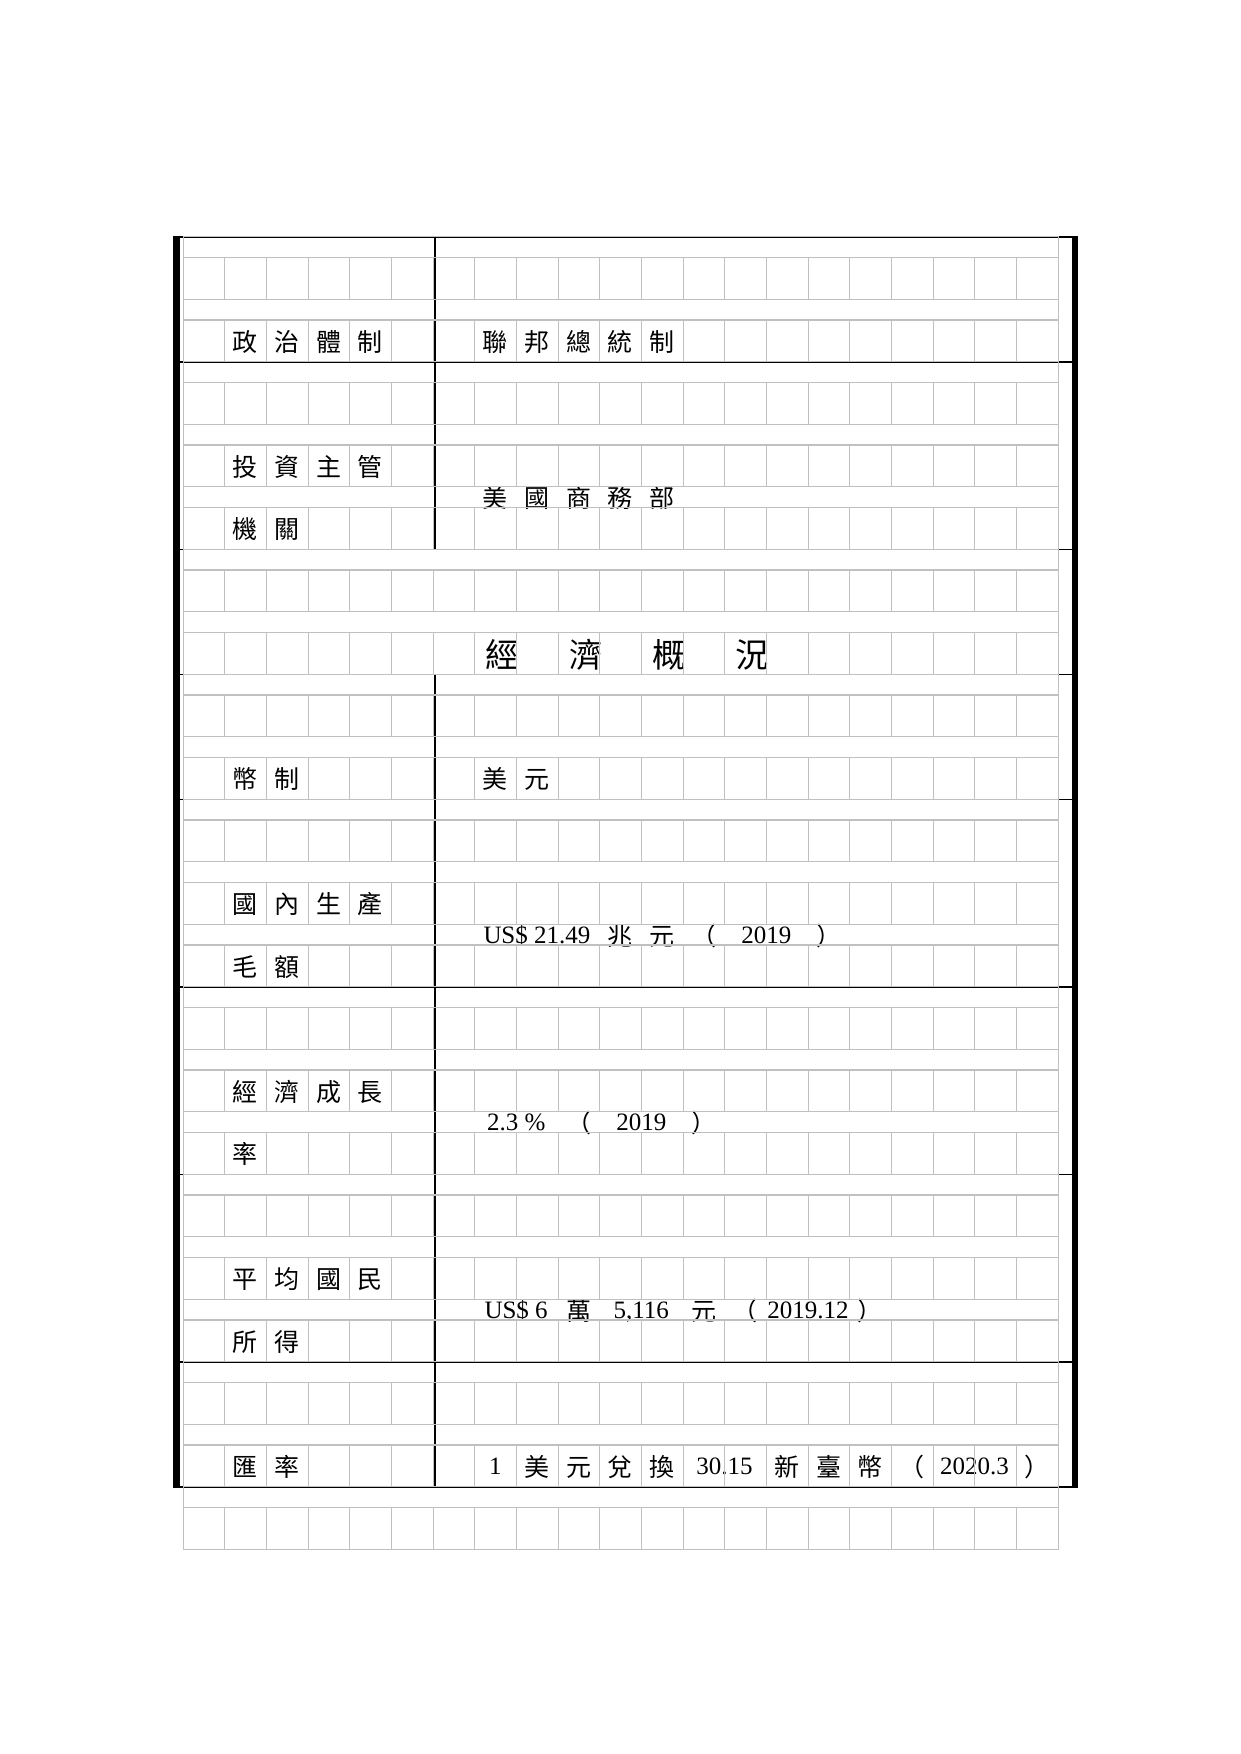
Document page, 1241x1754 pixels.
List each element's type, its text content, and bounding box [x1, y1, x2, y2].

table_cell US$ 21.49兆元（2019） [642, 821, 683, 861]
table_cell 2.3 %（2019） [892, 1008, 933, 1049]
table_cell 美國商務部 [684, 446, 724, 486]
table_cell 經 濟 概 況 [267, 571, 308, 611]
table_cell 2.3 %（2019） [725, 1008, 766, 1049]
table_cell 2.3 %（2019） [850, 1133, 891, 1174]
table_cell 經 濟 概 況 [225, 633, 266, 674]
table_cell US$ 6萬5,116元（2019.12） [751, 1300, 863, 1319]
table_cell [642, 258, 683, 299]
table_cell [392, 1446, 433, 1486]
table_cell [184, 883, 224, 924]
table_cell [809, 758, 849, 799]
table_cell 2.3 %（2019） [559, 1071, 599, 1111]
table_cell [1059, 675, 1072, 799]
table_cell 1美元兌換30.15新臺幣（2020.3） [934, 1383, 974, 1424]
table_cell 經 濟 概 況 [684, 571, 724, 611]
table_cell [267, 1196, 308, 1236]
table_cell [934, 258, 974, 299]
table_cell 美國商務部 [684, 508, 724, 549]
table_cell [184, 1112, 434, 1132]
table_cell 2.3 %（2019） [934, 1071, 974, 1111]
table_cell 2.3 %（2019） [642, 1071, 683, 1111]
table_cell 1美元兌換30.15新臺幣（2020.3） [1017, 1446, 1058, 1486]
table_cell 1美元兌換30.15新臺幣（2020.3） [600, 1446, 641, 1486]
table_cell 經 濟 概 況 [392, 571, 433, 611]
table_cell [350, 1383, 391, 1424]
table_cell 美國商務部 [575, 487, 615, 507]
table_cell 美國商務部 [666, 487, 1058, 507]
table_cell [1059, 238, 1072, 361]
table_cell 2.3 %（2019） [600, 1008, 641, 1049]
table_cell US$ 6萬5,116元（2019.12） [1017, 1258, 1058, 1299]
table_cell 2.3 %（2019） [436, 1050, 1058, 1069]
table_cell US$ 21.49兆元（2019） [600, 821, 641, 861]
table_cell 美國商務部 [767, 383, 808, 424]
table_cell 2.3 %（2019） [436, 1112, 587, 1132]
table_cell 美國商務部 [725, 446, 766, 486]
table_cell [600, 758, 641, 799]
table_cell 2.3 %（2019） [1017, 1133, 1058, 1174]
table_cell [392, 1258, 433, 1299]
table_cell US$ 21.49兆元（2019） [1017, 821, 1058, 861]
table_cell 2.3 %（2019） [934, 1133, 974, 1174]
table_cell US$ 6萬5,116元（2019.12） [975, 1196, 1016, 1236]
table_cell [184, 300, 434, 319]
table_cell 經 濟 概 況 [934, 571, 974, 611]
table_cell 經 濟 概 況 [184, 571, 224, 611]
table_cell [517, 258, 558, 299]
table_cell 內 [267, 883, 308, 924]
table_cell US$ 6萬5,116元（2019.12） [809, 1196, 849, 1236]
table_cell 經 濟 概 況 [1017, 633, 1058, 674]
table_cell 2.3 %（2019） [559, 1008, 599, 1049]
table_cell [184, 1383, 224, 1424]
table_cell 2.3 %（2019） [517, 1071, 558, 1111]
table_cell 美國商務部 [684, 383, 724, 424]
table_cell [392, 446, 433, 486]
table_cell 1美元兌換30.15新臺幣（2020.3） [436, 1446, 474, 1486]
table_cell 1美元兌換30.15新臺幣（2020.3） [475, 1383, 516, 1424]
table_cell [184, 258, 224, 299]
table_cell 2.3 %（2019） [975, 1071, 1016, 1111]
table_cell 經 濟 概 況 [767, 571, 808, 611]
table_cell [809, 258, 849, 299]
table_cell US$ 6萬5,116元（2019.12） [892, 1258, 933, 1299]
table_cell [559, 258, 599, 299]
table_cell [934, 696, 974, 736]
table_cell US$ 21.49兆元（2019） [850, 821, 891, 861]
table_cell 美國商務部 [600, 446, 641, 486]
table_cell 經 濟 概 況 [600, 571, 641, 611]
table_cell US$ 21.49兆元（2019） [725, 946, 766, 986]
table_cell 經 濟 概 況 [850, 571, 891, 611]
table_cell US$ 21.49兆元（2019） [623, 925, 712, 944]
table_cell US$ 6萬5,116元（2019.12） [559, 1258, 599, 1299]
table_cell 國 [309, 1258, 349, 1299]
table_cell 美國商務部 [517, 508, 558, 549]
table_cell 2.3 %（2019） [517, 1008, 558, 1049]
table_cell [975, 696, 1016, 736]
table_cell [934, 758, 974, 799]
table_cell 美國商務部 [642, 446, 683, 486]
table_cell 國 [225, 883, 266, 924]
table_cell [809, 321, 849, 361]
table_cell [184, 1133, 224, 1174]
table_cell US$ 21.49兆元（2019） [559, 821, 599, 861]
table_cell US$ 6萬5,116元（2019.12） [725, 1196, 766, 1236]
table_cell US$ 21.49兆元（2019） [710, 925, 822, 944]
table_cell 美國商務部 [436, 383, 474, 424]
table_cell 經 濟 概 況 [1017, 571, 1058, 611]
table_cell 1美元兌換30.15新臺幣（2020.3） [684, 1383, 724, 1424]
table_cell 經 濟 概 況 [475, 571, 516, 611]
table_cell US$ 21.49兆元（2019） [436, 862, 1058, 882]
table_cell 2.3 %（2019） [1017, 1071, 1058, 1111]
table_cell [684, 321, 724, 361]
table_cell US$ 21.49兆元（2019） [767, 821, 808, 861]
table_cell 經 濟 概 況 [392, 633, 433, 674]
table_cell [267, 1383, 308, 1424]
table_cell [767, 321, 808, 361]
table_cell US$ 21.49兆元（2019） [436, 946, 474, 986]
table_cell 制 [267, 758, 308, 799]
table_cell 美國商務部 [934, 383, 974, 424]
table_cell 美國商務部 [559, 508, 599, 549]
table_cell [184, 1363, 434, 1382]
table_cell 經 濟 概 況 [1059, 550, 1072, 674]
table_cell US$ 6萬5,116元（2019.12） [850, 1321, 891, 1361]
table_cell 經 濟 概 況 [934, 633, 974, 674]
table_cell 美國商務部 [1017, 383, 1058, 424]
table_cell [309, 758, 349, 799]
table_cell 2.3 %（2019） [1017, 1008, 1058, 1049]
table_cell 美國商務部 [1017, 446, 1058, 486]
table_cell US$ 21.49兆元（2019） [725, 821, 766, 861]
table_cell [517, 696, 558, 736]
table_cell 1美元兌換30.15新臺幣（2020.3） [725, 1446, 766, 1486]
table_cell US$ 6萬5,116元（2019.12） [767, 1196, 808, 1236]
table_cell US$ 6萬5,116元（2019.12） [684, 1321, 724, 1361]
table_cell 1美元兌換30.15新臺幣（2020.3） [642, 1383, 683, 1424]
table_cell US$ 21.49兆元（2019） [600, 883, 641, 924]
table_cell US$ 21.49兆元（2019） [600, 946, 641, 986]
table_cell 美國商務部 [559, 446, 599, 486]
table_cell 1美元兌換30.15新臺幣（2020.3） [1017, 1383, 1058, 1424]
table_cell [267, 1008, 308, 1049]
table_cell US$ 6萬5,116元（2019.12） [861, 1300, 1058, 1319]
table_cell US$ 6萬5,116元（2019.12） [725, 1321, 766, 1361]
table_cell [184, 425, 434, 444]
table_cell US$ 21.49兆元（2019） [892, 946, 933, 986]
table_cell US$ 6萬5,116元（2019.12） [892, 1196, 933, 1236]
table_cell [184, 925, 434, 944]
table_cell 總 [559, 321, 599, 361]
table_cell US$ 6萬5,116元（2019.12） [934, 1196, 974, 1236]
table_cell 1美元兌換30.15新臺幣（2020.3） [436, 1383, 474, 1424]
table_cell 經 濟 概 況 [725, 571, 766, 611]
table_cell 1美元兌換30.15新臺幣（2020.3） [934, 1446, 974, 1486]
table_cell [392, 321, 433, 361]
table_cell 經 [225, 1071, 266, 1111]
table_cell 美國商務部 [975, 508, 1016, 549]
table_cell US$ 21.49兆元（2019） [475, 821, 516, 861]
table_cell 經 濟 概 況 [559, 571, 599, 611]
table_cell 美國商務部 [475, 383, 516, 424]
table_cell 1美元兌換30.15新臺幣（2020.3） [850, 1383, 891, 1424]
table_cell [184, 1425, 434, 1444]
table_cell 經 濟 概 況 [809, 571, 849, 611]
table_cell [392, 1196, 433, 1236]
table_cell [350, 758, 391, 799]
table_cell 1美元兌換30.15新臺幣（2020.3） [517, 1383, 558, 1424]
table_cell [392, 883, 433, 924]
table_cell 2.3 %（2019） [725, 1071, 766, 1111]
table_cell US$ 21.49兆元（2019） [934, 883, 974, 924]
table_cell [600, 696, 641, 736]
table_cell [225, 1196, 266, 1236]
table_cell 美國商務部 [725, 383, 766, 424]
table_cell 美國商務部 [436, 446, 474, 486]
table_cell [225, 821, 266, 861]
table_cell 經 濟 概 況 [434, 633, 474, 674]
table_cell 經 濟 概 況 [892, 571, 933, 611]
table_cell [184, 862, 434, 882]
table_cell [559, 758, 599, 799]
table_cell US$ 6萬5,116元（2019.12） [517, 1321, 558, 1361]
table_cell [309, 1383, 349, 1424]
table_cell 美國商務部 [528, 489, 545, 506]
table_cell 美國商務部 [559, 383, 599, 424]
table_cell [392, 758, 433, 799]
table_cell [267, 1133, 308, 1174]
table_cell 管 [350, 446, 391, 486]
table_cell [1017, 321, 1058, 361]
table_cell [225, 1008, 266, 1049]
table_cell [475, 258, 516, 299]
table_cell [309, 821, 349, 861]
table_cell 1美元兌換30.15新臺幣（2020.3） [809, 1446, 849, 1486]
table_cell [309, 946, 349, 986]
table_cell [892, 758, 933, 799]
table_cell [184, 1321, 224, 1361]
table_cell 經 濟 概 況 [434, 571, 474, 611]
table_cell 美國商務部 [436, 425, 1058, 444]
table_cell 1美元兌換30.15新臺幣（2020.3） [684, 1446, 724, 1486]
table_cell [309, 1446, 349, 1486]
table_cell [767, 258, 808, 299]
table_cell [475, 696, 516, 736]
table_cell 美國商務部 [436, 487, 493, 507]
table_cell 2.3 %（2019） [475, 1071, 516, 1111]
table_cell 制 [350, 321, 391, 361]
table_cell [850, 258, 891, 299]
table_cell [267, 258, 308, 299]
table_cell 美國商務部 [1059, 363, 1072, 549]
table_cell [392, 258, 433, 299]
table_cell 2.3 %（2019） [850, 1008, 891, 1049]
table_cell [975, 758, 1016, 799]
table_cell 2.3 %（2019） [600, 1133, 641, 1174]
table_cell [559, 696, 599, 736]
table_cell [350, 1446, 391, 1486]
table_cell US$ 21.49兆元（2019） [475, 883, 516, 924]
table_cell US$ 21.49兆元（2019） [809, 946, 849, 986]
table_cell US$ 21.49兆元（2019） [934, 821, 974, 861]
table_cell 美國商務部 [517, 446, 558, 486]
table_cell US$ 21.49兆元（2019） [436, 883, 474, 924]
table_cell 率 [225, 1133, 266, 1174]
table_cell 1美元兌換30.15新臺幣（2020.3） [767, 1446, 808, 1486]
table_cell [350, 508, 391, 549]
table_cell 美國商務部 [436, 508, 474, 549]
table_cell 1美元兌換30.15新臺幣（2020.3） [975, 1383, 1016, 1424]
table_cell [184, 800, 434, 819]
table_cell US$ 21.49兆元（2019） [975, 946, 1016, 986]
table_cell 經 濟 概 況 [517, 571, 558, 611]
table_cell [350, 258, 391, 299]
table_cell [392, 696, 433, 736]
table_cell [436, 758, 474, 799]
table_cell 1美元兌換30.15新臺幣（2020.3） [1059, 1363, 1072, 1486]
table_cell [809, 696, 849, 736]
table_cell US$ 21.49兆元（2019） [820, 925, 1058, 944]
table_cell 1美元兌換30.15新臺幣（2020.3） [725, 1383, 766, 1424]
table_cell [184, 1258, 224, 1299]
table_cell 率 [267, 1446, 308, 1486]
table_cell US$ 6萬5,116元（2019.12） [642, 1258, 683, 1299]
table_cell US$ 21.49兆元（2019） [725, 883, 766, 924]
table_cell US$ 21.49兆元（2019） [850, 883, 891, 924]
table_cell [350, 946, 391, 986]
table_cell [184, 988, 434, 1007]
table_cell 2.3 %（2019） [809, 1071, 849, 1111]
table_cell US$ 21.49兆元（2019） [559, 883, 599, 924]
table_cell 經 濟 概 況 [517, 633, 558, 674]
table_cell US$ 6萬5,116元（2019.12） [684, 1196, 724, 1236]
table_cell [350, 821, 391, 861]
table_cell [725, 758, 766, 799]
table_cell 經 濟 概 況 [642, 633, 683, 674]
table_cell 美國商務部 [850, 446, 891, 486]
table_cell 2.3 %（2019） [767, 1071, 808, 1111]
table_cell US$ 6萬5,116元（2019.12） [436, 1300, 522, 1319]
table_cell 美國商務部 [725, 508, 766, 549]
table_cell 2.3 %（2019） [436, 1008, 474, 1049]
table_cell 資 [267, 446, 308, 486]
table_cell 2.3 %（2019） [517, 1133, 558, 1174]
table_cell US$ 21.49兆元（2019） [1017, 946, 1058, 986]
table_cell US$ 6萬5,116元（2019.12） [767, 1321, 808, 1361]
table_cell [184, 363, 434, 382]
table_cell [392, 383, 433, 424]
table_cell US$ 6萬5,116元（2019.12） [436, 1237, 1058, 1257]
table_cell 1美元兌換30.15新臺幣（2020.3） [892, 1383, 933, 1424]
table_cell [725, 696, 766, 736]
table_cell 美國商務部 [600, 383, 641, 424]
table_cell [684, 758, 724, 799]
table_cell US$ 21.49兆元（2019） [767, 883, 808, 924]
table_cell 1美元兌換30.15新臺幣（2020.3） [436, 1363, 1058, 1382]
table_cell US$ 21.49兆元（2019） [850, 946, 891, 986]
table_cell [350, 1196, 391, 1236]
table_cell US$ 6萬5,116元（2019.12） [850, 1258, 891, 1299]
table_cell 2.3 %（2019） [725, 1133, 766, 1174]
table_cell 得 [267, 1321, 308, 1361]
table_cell 美國商務部 [436, 363, 1058, 382]
table_cell 經 濟 概 況 [350, 571, 391, 611]
table_cell 經 濟 概 況 [767, 633, 808, 674]
table_cell US$ 21.49兆元（2019） [475, 946, 516, 986]
table_cell [392, 1383, 433, 1424]
table_cell 2.3 %（2019） [475, 1008, 516, 1049]
table_cell 2.3 %（2019） [892, 1071, 933, 1111]
table_cell 美國商務部 [642, 383, 683, 424]
table_cell US$ 6萬5,116元（2019.12） [436, 1258, 474, 1299]
table_cell 1美元兌換30.15新臺幣（2020.3） [892, 1446, 933, 1486]
table_cell 2.3 %（2019） [436, 988, 1058, 1007]
table_cell US$ 6萬5,116元（2019.12） [600, 1196, 641, 1236]
table_cell 邦 [517, 321, 558, 361]
table_cell US$ 6萬5,116元（2019.12） [559, 1321, 599, 1361]
table_cell [642, 758, 683, 799]
table_cell [392, 1321, 433, 1361]
table_cell [436, 300, 1058, 319]
table_cell [267, 821, 308, 861]
table_cell US$ 21.49兆元（2019） [684, 946, 724, 986]
table_cell 美國商務部 [600, 508, 641, 549]
table_cell 所 [225, 1321, 266, 1361]
table_cell 1美元兌換30.15新臺幣（2020.3） [809, 1383, 849, 1424]
table_cell [184, 1446, 224, 1486]
table_cell 美國商務部 [892, 383, 933, 424]
table_cell 治 [267, 321, 308, 361]
table_cell 產 [350, 883, 391, 924]
table_cell 美國商務部 [934, 446, 974, 486]
table_cell 美國商務部 [809, 383, 849, 424]
table_cell 美國商務部 [975, 446, 1016, 486]
table_cell [184, 1300, 434, 1319]
table_cell [225, 1383, 266, 1424]
table_cell 1美元兌換30.15新臺幣（2020.3） [517, 1446, 558, 1486]
table_cell US$ 6萬5,116元（2019.12） [642, 1196, 683, 1236]
table_cell [267, 696, 308, 736]
table_cell 1美元兌換30.15新臺幣（2020.3） [642, 1446, 683, 1486]
table_cell [184, 1175, 434, 1194]
table_cell 1美元兌換30.15新臺幣（2020.3） [767, 1383, 808, 1424]
table_cell [184, 737, 434, 757]
table_cell US$ 6萬5,116元（2019.12） [892, 1321, 933, 1361]
table_cell 經 濟 概 況 [684, 633, 724, 674]
table_cell US$ 6萬5,116元（2019.12） [475, 1321, 516, 1361]
table_cell [350, 1321, 391, 1361]
table_cell 2.3 %（2019） [436, 1071, 474, 1111]
table_cell [1017, 258, 1058, 299]
table_cell 2.3 %（2019） [695, 1112, 1058, 1132]
table_cell US$ 6萬5,116元（2019.12） [475, 1258, 516, 1299]
table_cell [850, 758, 891, 799]
table_cell 美國商務部 [1017, 508, 1058, 549]
table_cell 毛 [225, 946, 266, 986]
table_cell [309, 1321, 349, 1361]
table_cell 2.3 %（2019） [475, 1133, 516, 1174]
table_cell [184, 446, 224, 486]
table_cell 美國商務部 [850, 508, 891, 549]
table_cell US$ 21.49兆元（2019） [522, 925, 616, 944]
table_cell [184, 675, 434, 694]
table_cell [642, 696, 683, 736]
table_cell [309, 383, 349, 424]
table_cell 民 [350, 1258, 391, 1299]
table_cell [975, 258, 1016, 299]
table_cell 美國商務部 [975, 383, 1016, 424]
table_cell US$ 21.49兆元（2019） [436, 925, 521, 944]
table_cell 1美元兌換30.15新臺幣（2020.3） [600, 1383, 641, 1424]
table_cell [184, 1008, 224, 1049]
table_cell [436, 238, 1058, 257]
table_cell 經 濟 概 況 [350, 633, 391, 674]
table_cell 2.3 %（2019） [975, 1133, 1016, 1174]
table_cell US$ 6萬5,116元（2019.12） [850, 1196, 891, 1236]
table_cell [684, 696, 724, 736]
table_cell 2.3 %（2019） [585, 1112, 697, 1132]
table_cell 美國商務部 [495, 487, 526, 507]
table_cell 1美元兌換30.15新臺幣（2020.3） [475, 1446, 516, 1486]
table_cell 2.3 %（2019） [1059, 988, 1072, 1174]
table_cell US$ 21.49兆元（2019） [436, 821, 474, 861]
table_cell US$ 21.49兆元（2019） [975, 883, 1016, 924]
table_cell [350, 696, 391, 736]
table_cell 幣 [225, 758, 266, 799]
table_cell [184, 946, 224, 986]
table_cell 美國商務部 [642, 508, 683, 549]
table_cell US$ 21.49兆元（2019） [809, 821, 849, 861]
table_cell [184, 696, 224, 736]
table_cell 美國商務部 [475, 446, 516, 486]
table_cell US$ 6萬5,116元（2019.12） [436, 1175, 1058, 1194]
table_cell US$ 21.49兆元（2019） [436, 800, 1058, 819]
table_cell 體 [309, 321, 349, 361]
table_cell US$ 21.49兆元（2019） [684, 821, 724, 861]
table_cell [1017, 758, 1058, 799]
table_cell [267, 383, 308, 424]
table_cell US$ 6萬5,116元（2019.12） [975, 1258, 1016, 1299]
table_cell 經 濟 概 況 [267, 633, 308, 674]
table_cell US$ 21.49兆元（2019） [559, 946, 599, 986]
table_cell 經 濟 概 況 [975, 571, 1016, 611]
table_cell [975, 321, 1016, 361]
table_cell [684, 258, 724, 299]
table_cell [436, 675, 1058, 694]
table_cell 經 濟 概 況 [559, 633, 599, 674]
table_cell 2.3 %（2019） [850, 1071, 891, 1111]
table_cell 生 [309, 883, 349, 924]
table_cell 2.3 %（2019） [975, 1008, 1016, 1049]
table_cell 美國商務部 [571, 496, 586, 507]
table_cell [350, 1008, 391, 1049]
table_cell 美國商務部 [767, 508, 808, 549]
table_cell [184, 1071, 224, 1111]
table_cell 經 濟 概 況 [892, 633, 933, 674]
table_cell US$ 21.49兆元（2019） [1017, 883, 1058, 924]
table_cell [392, 1133, 433, 1174]
table_cell US$ 21.49兆元（2019） [975, 821, 1016, 861]
table_cell US$ 21.49兆元（2019） [517, 883, 558, 924]
table_cell US$ 21.49兆元（2019） [684, 883, 724, 924]
table_cell [392, 508, 433, 549]
table_cell 均 [267, 1258, 308, 1299]
table_cell [392, 1071, 433, 1111]
table_cell 經 濟 概 況 [225, 571, 266, 611]
table_cell 平 [225, 1258, 266, 1299]
table_cell 美國商務部 [892, 508, 933, 549]
table_cell US$ 21.49兆元（2019） [642, 883, 683, 924]
table_cell 經 濟 概 況 [975, 633, 1016, 674]
table_cell 1美元兌換30.15新臺幣（2020.3） [559, 1446, 599, 1486]
table_cell 元 [517, 758, 558, 799]
table_cell US$ 21.49兆元（2019） [642, 946, 683, 986]
table_cell [184, 321, 224, 361]
table_cell 制 [642, 321, 683, 361]
table_cell US$ 6萬5,116元（2019.12） [767, 1258, 808, 1299]
table_cell [309, 1133, 349, 1174]
table_cell 2.3 %（2019） [559, 1133, 599, 1174]
table_cell US$ 21.49兆元（2019） [767, 946, 808, 986]
table_cell 美國商務部 [767, 446, 808, 486]
table_cell 政 [225, 321, 266, 361]
table_cell [600, 258, 641, 299]
table_cell 經 濟 概 況 [809, 633, 849, 674]
table_cell 2.3 %（2019） [934, 1008, 974, 1049]
table_cell [184, 238, 434, 257]
table_cell US$ 6萬5,116元（2019.12） [1017, 1321, 1058, 1361]
table_cell 機 [225, 508, 266, 549]
table_cell US$ 6萬5,116元（2019.12） [684, 1258, 724, 1299]
table_cell 經 濟 概 況 [184, 550, 1058, 569]
table_cell 經 濟 概 況 [642, 571, 683, 611]
table_cell [436, 696, 474, 736]
table_cell 經 濟 概 況 [475, 633, 516, 674]
table_cell [225, 383, 266, 424]
table_cell 2.3 %（2019） [600, 1071, 641, 1111]
table_cell US$ 6萬5,116元（2019.12） [934, 1258, 974, 1299]
table_cell [934, 321, 974, 361]
table_cell 2.3 %（2019） [892, 1133, 933, 1174]
table_cell US$ 6萬5,116元（2019.12） [1059, 1175, 1072, 1361]
table_cell [309, 508, 349, 549]
table_cell [184, 508, 224, 549]
table_cell 美國商務部 [614, 487, 665, 507]
table_cell [892, 321, 933, 361]
table_cell [184, 758, 224, 799]
table_cell US$ 6萬5,116元（2019.12） [475, 1196, 516, 1236]
table_cell [184, 487, 434, 507]
table_cell 2.3 %（2019） [684, 1133, 724, 1174]
table_cell 聯 [475, 321, 516, 361]
table_cell [350, 1133, 391, 1174]
table_cell [725, 321, 766, 361]
table_cell 長 [350, 1071, 391, 1111]
table_cell US$ 21.49兆元（2019） [517, 946, 558, 986]
table_cell US$ 6萬5,116元（2019.12） [934, 1321, 974, 1361]
table_cell 濟 [267, 1071, 308, 1111]
table_cell 2.3 %（2019） [767, 1133, 808, 1174]
table_cell 美國商務部 [934, 508, 974, 549]
table_cell 美國商務部 [850, 383, 891, 424]
table_cell 主 [309, 446, 349, 486]
table_cell [1017, 696, 1058, 736]
table_cell 關 [267, 508, 308, 549]
table_cell 2.3 %（2019） [684, 1071, 724, 1111]
table_cell US$ 6萬5,116元（2019.12） [809, 1258, 849, 1299]
table_cell [436, 258, 474, 299]
table_cell [436, 321, 474, 361]
table_cell 額 [267, 946, 308, 986]
table_cell US$ 21.49兆元（2019） [809, 883, 849, 924]
table_cell 1美元兌換30.15新臺幣（2020.3） [436, 1425, 1058, 1444]
table_cell 經 濟 概 況 [309, 633, 349, 674]
table_cell 美國商務部 [892, 446, 933, 486]
table_cell US$ 6萬5,116元（2019.12） [436, 1321, 474, 1361]
table_cell [184, 1050, 434, 1069]
table_cell US$ 6萬5,116元（2019.12） [975, 1321, 1016, 1361]
table_cell 1美元兌換30.15新臺幣（2020.3） [559, 1383, 599, 1424]
table_cell 統 [600, 321, 641, 361]
table_cell 經 濟 概 況 [184, 633, 224, 674]
table_cell US$ 6萬5,116元（2019.12） [523, 1300, 578, 1319]
table_cell 美國商務部 [547, 487, 578, 507]
table_cell US$ 21.49兆元（2019） [1059, 800, 1072, 986]
table_cell US$ 6萬5,116元（2019.12） [559, 1196, 599, 1236]
table_cell 美 [475, 758, 516, 799]
table_cell US$ 6萬5,116元（2019.12） [579, 1300, 753, 1319]
table_cell [850, 321, 891, 361]
table_cell 經 濟 概 況 [184, 612, 1058, 632]
table_cell [392, 821, 433, 861]
table_cell [184, 821, 224, 861]
table_cell 2.3 %（2019） [642, 1133, 683, 1174]
table_cell US$ 6萬5,116元（2019.12） [517, 1196, 558, 1236]
table_cell 2.3 %（2019） [642, 1008, 683, 1049]
table_cell [225, 258, 266, 299]
table_cell 2.3 %（2019） [436, 1133, 474, 1174]
table_cell 2.3 %（2019） [809, 1008, 849, 1049]
table_cell [436, 737, 1058, 757]
table_cell 美國商務部 [809, 508, 849, 549]
table_cell US$ 6萬5,116元（2019.12） [600, 1258, 641, 1299]
table_cell [309, 258, 349, 299]
table_cell US$ 6萬5,116元（2019.12） [600, 1321, 641, 1361]
table_cell 1美元兌換30.15新臺幣（2020.3） [850, 1446, 891, 1486]
table_cell [309, 696, 349, 736]
table_cell [309, 1008, 349, 1049]
table_cell 2.3 %（2019） [809, 1133, 849, 1174]
table_cell [225, 696, 266, 736]
table_cell [892, 258, 933, 299]
table_cell US$ 6萬5,116元（2019.12） [436, 1196, 474, 1236]
table_cell 經 濟 概 況 [600, 633, 641, 674]
table_cell 2.3 %（2019） [767, 1008, 808, 1049]
table_cell 美國商務部 [475, 508, 516, 549]
table_cell [767, 758, 808, 799]
table_cell US$ 6萬5,116元（2019.12） [642, 1321, 683, 1361]
table_cell [392, 946, 433, 986]
table_cell [184, 1237, 434, 1257]
table_cell [309, 1196, 349, 1236]
table_cell 美國商務部 [517, 383, 558, 424]
table_cell US$ 21.49兆元（2019） [892, 821, 933, 861]
table_cell [850, 696, 891, 736]
table_cell US$ 21.49兆元（2019） [934, 946, 974, 986]
table_cell 美國商務部 [809, 446, 849, 486]
table_cell 1美元兌換30.15新臺幣（2020.3） [975, 1446, 1016, 1486]
table_cell [350, 383, 391, 424]
table_cell 成 [309, 1071, 349, 1111]
table_cell 經 濟 概 況 [850, 633, 891, 674]
table_cell 經 濟 概 況 [309, 571, 349, 611]
table_cell US$ 6萬5,116元（2019.12） [809, 1321, 849, 1361]
table_cell US$ 6萬5,116元（2019.12） [517, 1258, 558, 1299]
table_cell 匯 [225, 1446, 266, 1486]
table_cell [725, 258, 766, 299]
table_cell [184, 383, 224, 424]
table_cell [892, 696, 933, 736]
table_cell 投 [225, 446, 266, 486]
table_cell 經 濟 概 況 [725, 633, 766, 674]
table_cell [184, 1196, 224, 1236]
table_cell US$ 21.49兆元（2019） [892, 883, 933, 924]
table_cell US$ 6萬5,116元（2019.12） [725, 1258, 766, 1299]
table_cell US$ 21.49兆元（2019） [517, 821, 558, 861]
table_cell [392, 1008, 433, 1049]
table_cell [767, 696, 808, 736]
table_cell US$ 6萬5,116元（2019.12） [1017, 1196, 1058, 1236]
table_cell 2.3 %（2019） [684, 1008, 724, 1049]
